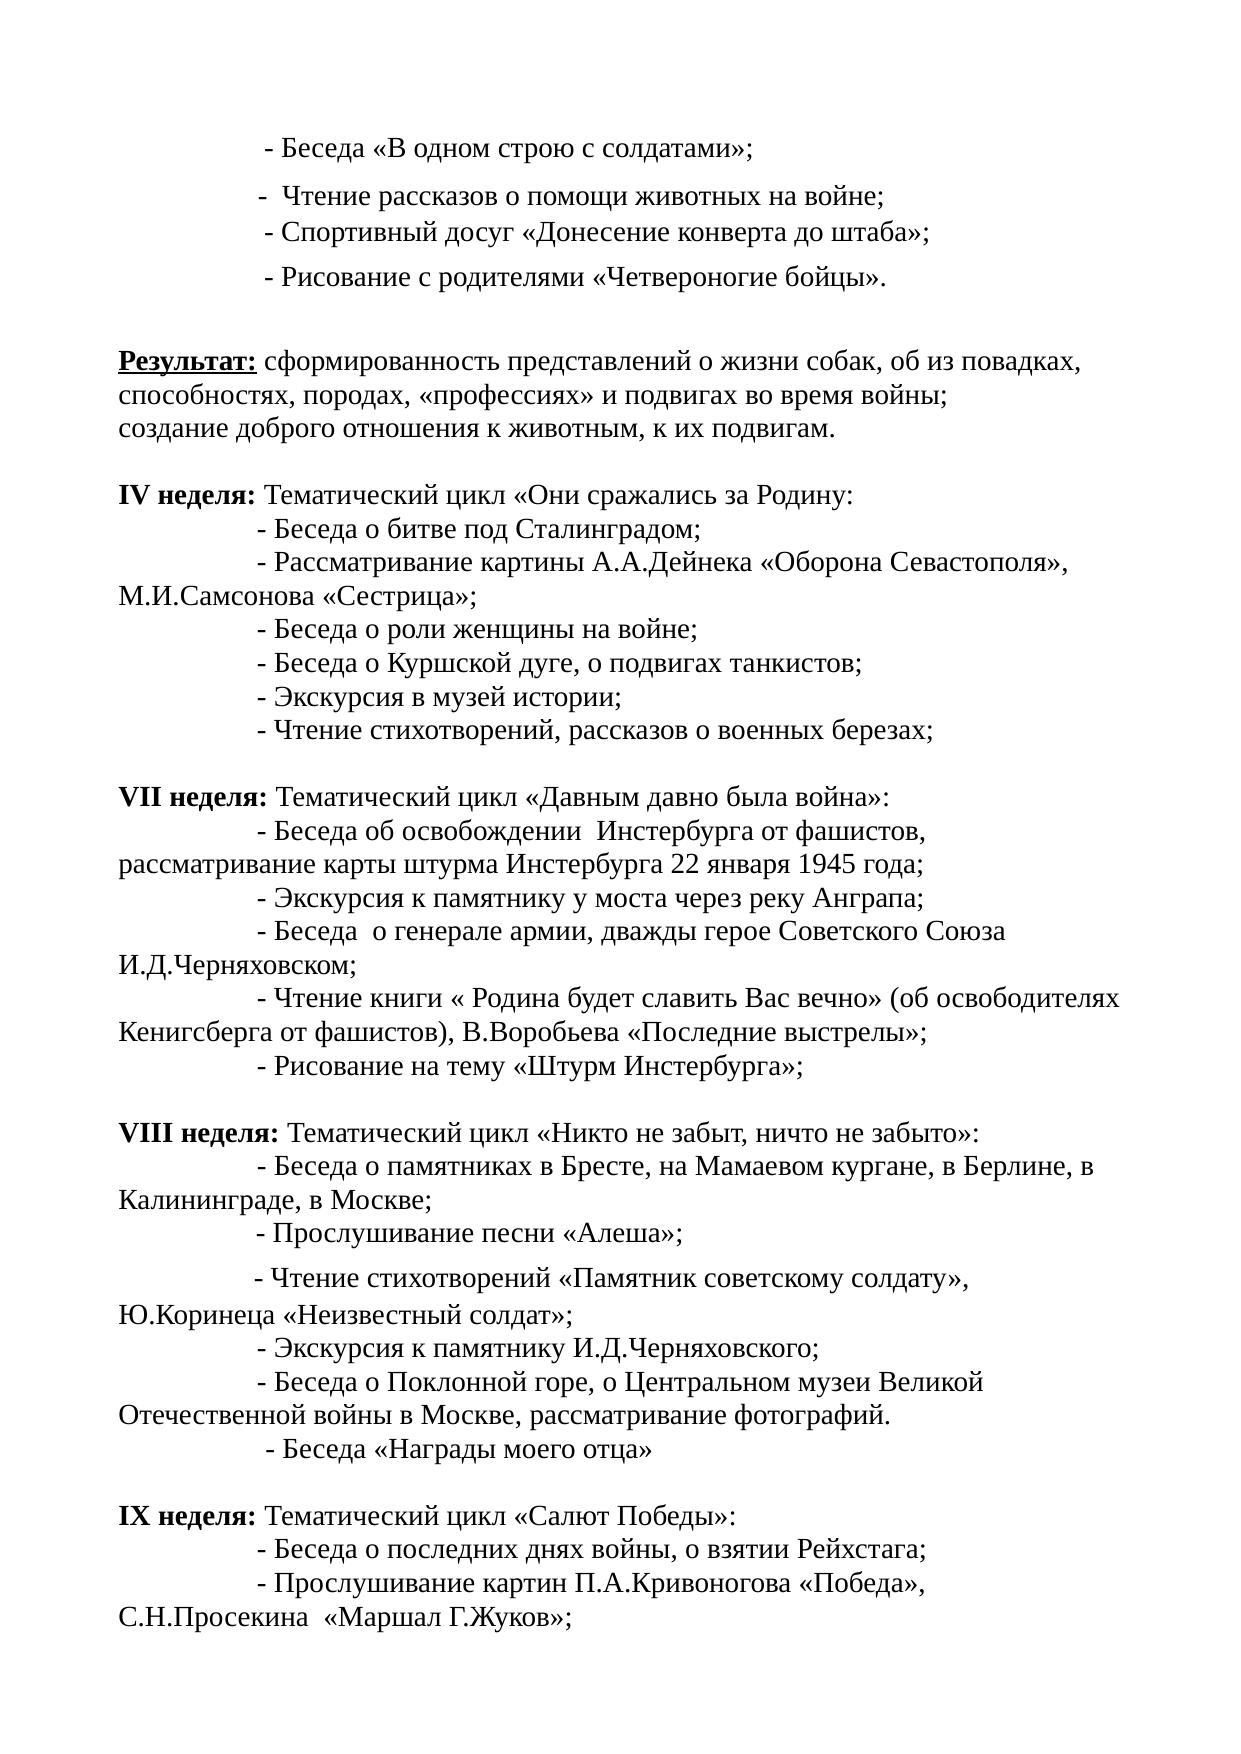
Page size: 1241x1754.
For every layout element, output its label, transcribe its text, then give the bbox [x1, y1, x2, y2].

text - Беседа о Поклонной горе, о Центральном музеи Великой Отечественной войны в Москве, рассматривание фотографий. [118, 1364, 1122, 1431]
text - Спортивный досуг «Донесение конверта до штаба»; [118, 214, 1122, 247]
text Результат: сформированность представлений о жизни собак, об из повадках, способностях, породах, «профессиях» и подвигах во время войны; [118, 343, 1122, 410]
text IV неделя: Тематический цикл «Они сражались за Родину: [118, 477, 1122, 511]
text - Рассматривание картины А.А.Дейнека «Оборона Севастополя», М.И.Самсонова «Сестрица»; [118, 544, 1122, 612]
text - Беседа о памятниках в Бресте, на Мамаевом кургане, в Берлине, в Калининграде, в Москве; [118, 1148, 1122, 1215]
text - Беседа о генерале армии, дважды герое Советского Союза [118, 913, 1122, 947]
text - Прослушивание песни «Алеша»; [118, 1215, 1122, 1249]
text - Беседа о последних днях войны, о взятии Рейхстага; [118, 1532, 1122, 1565]
text IX неделя: Тематический цикл «Салют Победы»: [118, 1498, 1122, 1532]
text - Беседа о Куршской дуге, о подвигах танкистов; [118, 645, 1122, 679]
text - Экскурсия в музей истории; [118, 679, 1122, 712]
text - Рисование на тему «Штурм Инстербурга»; [118, 1048, 1122, 1081]
text - Беседа «В одном строю с солдатами»; [118, 118, 1122, 166]
text - Прослушивание картин П.А.Кривоногова «Победа», С.Н.Просекина «Маршал Г.Жуков»; [118, 1565, 1122, 1632]
text создание доброго отношения к животным, к их подвигам. [118, 410, 1122, 444]
text рассматривание карты штурма Инстербурга 22 января 1945 года; [118, 846, 1122, 880]
text VIII неделя: Тематический цикл «Никто не забыт, ничто не забыто»: [118, 1115, 1122, 1148]
text И.Д.Черняховском; [118, 947, 1122, 981]
text VII неделя: Тематический цикл «Давным давно была война»: [118, 779, 1122, 813]
text - Беседа о роли женщины на войне; [118, 612, 1122, 645]
text - Рисование с родителями «Четвероногие бойцы». [118, 247, 1122, 295]
text - Беседа об освобождении Инстербурга от фашистов, [118, 813, 1122, 846]
text - Беседа «Награды моего отца» [118, 1431, 1122, 1464]
text - Чтение стихотворений, рассказов о военных березах; [118, 712, 1122, 746]
text - Чтение рассказов о помощи животных на войне; [118, 166, 1122, 214]
text - Экскурсия к памятнику И.Д.Черняховского; [118, 1330, 1122, 1364]
text - Экскурсия к памятнику у моста через реку Анграпа; [118, 880, 1122, 913]
text - Чтение книги « Родина будет славить Вас вечно» (об освободителях Кенигсберга от фашистов), В.Воробьева «Последние выстрелы»; [118, 981, 1122, 1048]
text - Чтение стихотворений «Памятник советскому солдату», Ю.Коринеца «Неизвестный солдат»; [118, 1249, 1122, 1330]
text - Беседа о битве под Сталинградом; [118, 511, 1122, 544]
